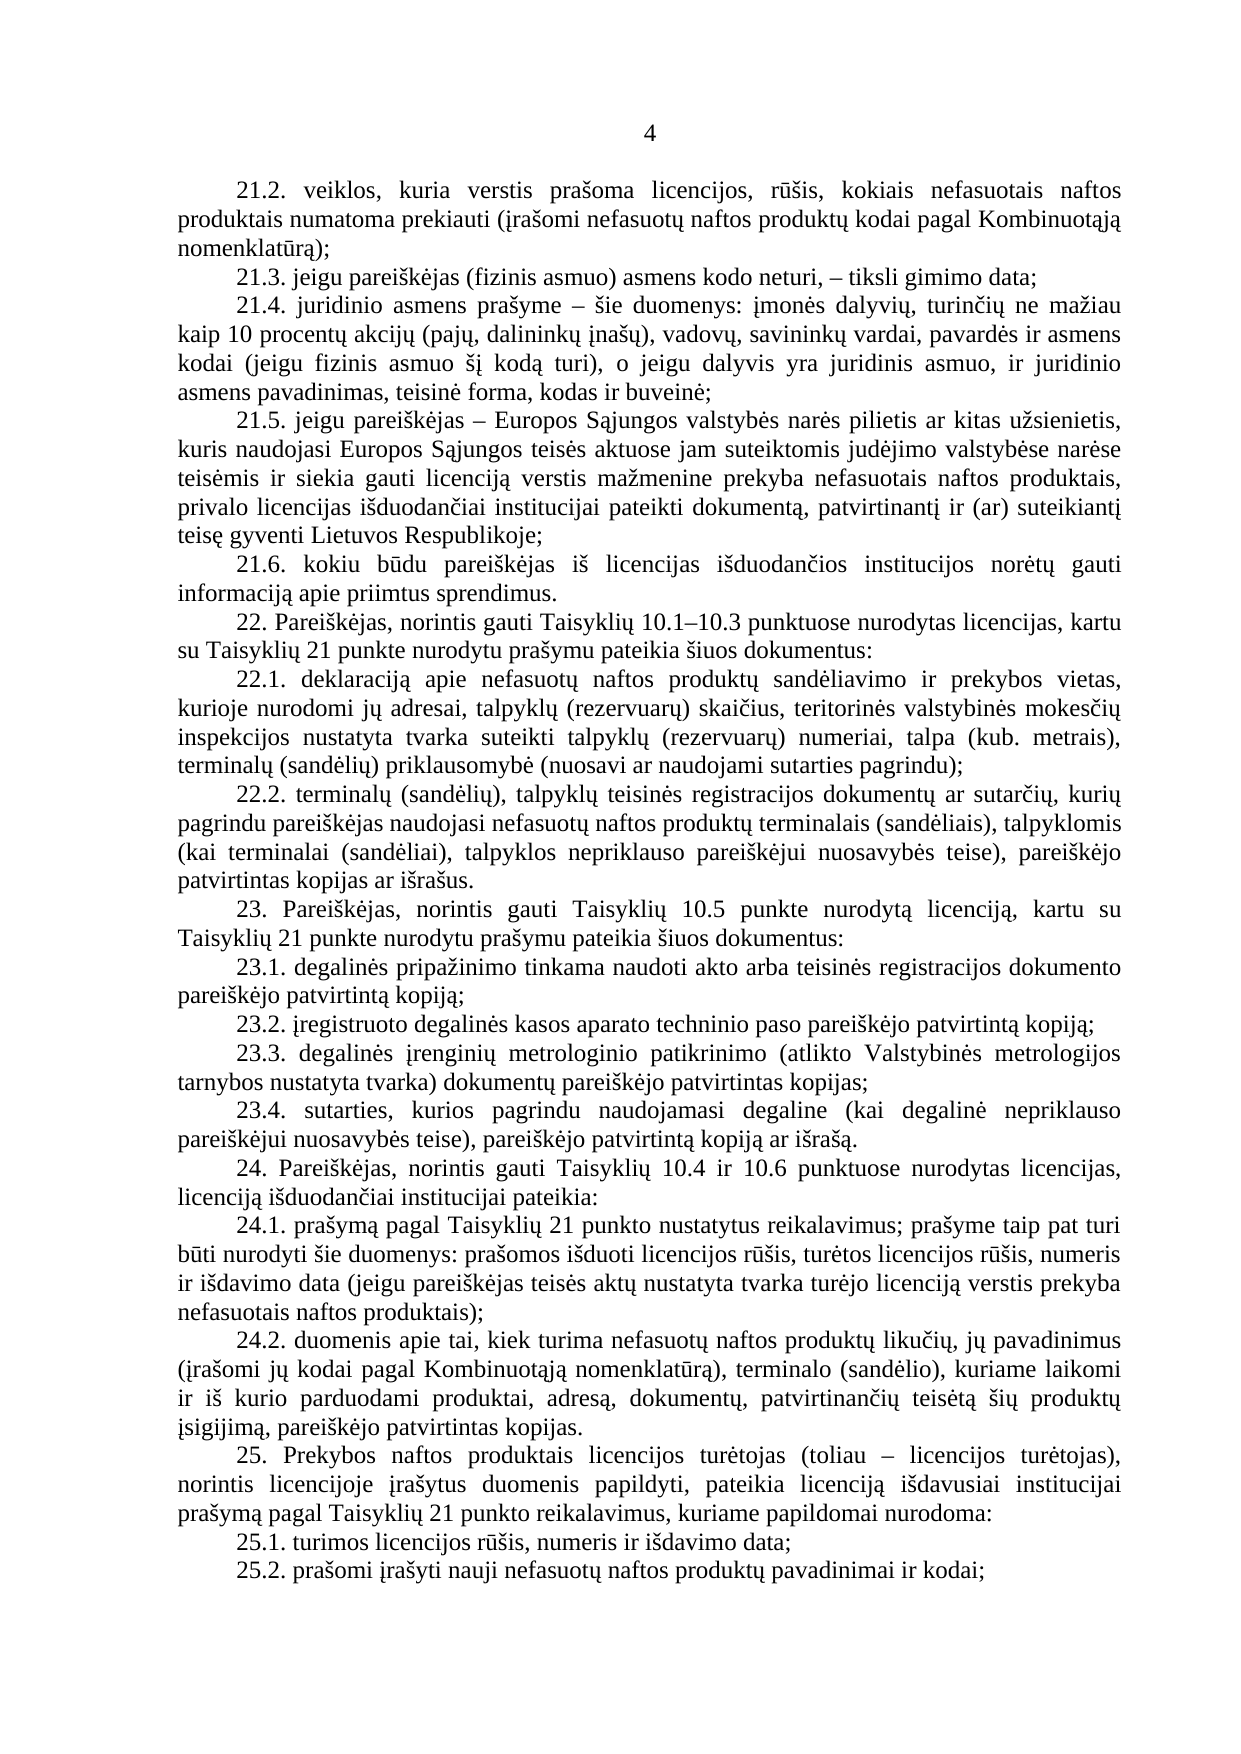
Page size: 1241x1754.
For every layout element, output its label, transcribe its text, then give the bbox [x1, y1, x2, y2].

text 22. Pareiškėjas, norintis gauti Taisyklių 10.1–10.3 punktuose nurodytas licencijas, kartu su Taisyklių 21 punkte nurodytu prašymu pateikia šiuos dokumentus: [177, 607, 1122, 664]
text 22.1. deklaraciją apie nefasuotų naftos produktų sandėliavimo ir prekybos vietas, kurioje nurodomi jų adresai, talpyklų (rezervuarų) skaičius, teritorinės valstybinės mokesčių inspekcijos nustatyta tvarka suteikti talpyklų (rezervuarų) numeriai, talpa (kub. metrais), terminalų (sandėlių) priklausomybė (nuosavi ar naudojami sutarties pagrindu); [177, 664, 1122, 779]
text 23. Pareiškėjas, norintis gauti Taisyklių 10.5 punkte nurodytą licenciją, kartu su Taisyklių 21 punkte nurodytu prašymu pateikia šiuos dokumentus: [177, 894, 1122, 952]
text 21.5. jeigu pareiškėjas – Europos Sąjungos valstybės narės pilietis ar kitas užsienietis, kuris naudojasi Europos Sąjungos teisės aktuose jam suteiktomis judėjimo valstybėse narėse teisėmis ir siekia gauti licenciją verstis mažmenine prekyba nefasuotais naftos produktais, privalo licencijas išduodančiai institucijai pateikti dokumentą, patvirtinantį ir (ar) suteikiantį teisę gyventi Lietuvos Respublikoje; [177, 406, 1122, 549]
text 21.6. kokiu būdu pareiškėjas iš licencijas išduodančios institucijos norėtų gauti informaciją apie priimtus sprendimus. [177, 549, 1122, 607]
text 24. Pareiškėjas, norintis gauti Taisyklių 10.4 ir 10.6 punktuose nurodytas licencijas, licenciją išduodančiai institucijai pateikia: [177, 1153, 1122, 1211]
text 23.4. sutarties, kurios pagrindu naudojamasi degaline (kai degalinė nepriklauso pareiškėjui nuosavybės teise), pareiškėjo patvirtintą kopiją ar išrašą. [177, 1096, 1122, 1153]
text 21.2. veiklos, kuria verstis prašoma licencijos, rūšis, kokiais nefasuotais naftos produktais numatoma prekiauti (įrašomi nefasuotų naftos produktų kodai pagal Kombinuotąją nomenklatūrą); [177, 176, 1122, 262]
text 23.1. degalinės pripažinimo tinkama naudoti akto arba teisinės registracijos dokumento pareiškėjo patvirtintą kopiją; [177, 952, 1122, 1009]
text 23.2. įregistruoto degalinės kasos aparato techninio paso pareiškėjo patvirtintą kopiją; [177, 1009, 1122, 1038]
text 24.2. duomenis apie tai, kiek turima nefasuotų naftos produktų likučių, jų pavadinimus (įrašomi jų kodai pagal Kombinuotąją nomenklatūrą), terminalo (sandėlio), kuriame laikomi ir iš kurio parduodami produktai, adresą, dokumentų, patvirtinančių teisėtą šių produktų įsigijimą, pareiškėjo patvirtintas kopijas. [177, 1326, 1122, 1441]
text 25.2. prašomi įrašyti nauji nefasuotų naftos produktų pavadinimai ir kodai; [177, 1556, 1122, 1584]
text 21.4. juridinio asmens prašyme – šie duomenys: įmonės dalyvių, turinčių ne mažiau kaip 10 procentų akcijų (pajų, dalininkų įnašų), vadovų, savininkų vardai, pavardės ir asmens kodai (jeigu fizinis asmuo šį kodą turi), o jeigu dalyvis yra juridinis asmuo, ir juridinio asmens pavadinimas, teisinė forma, kodas ir buveinė; [177, 291, 1122, 406]
text 25.1. turimos licencijos rūšis, numeris ir išdavimo data; [177, 1527, 1122, 1556]
text 24.1. prašymą pagal Taisyklių 21 punkto nustatytus reikalavimus; prašyme taip pat turi būti nurodyti šie duomenys: prašomos išduoti licencijos rūšis, turėtos licencijos rūšis, numeris ir išdavimo data (jeigu pareiškėjas teisės aktų nustatyta tvarka turėjo licenciją verstis prekyba nefasuotais naftos produktais); [177, 1211, 1122, 1326]
text 25. Prekybos naftos produktais licencijos turėtojas (toliau – licencijos turėtojas), norintis licencijoje įrašytus duomenis papildyti, pateikia licenciją išdavusiai institucijai prašymą pagal Taisyklių 21 punkto reikalavimus, kuriame papildomai nurodoma: [177, 1441, 1122, 1527]
text 21.3. jeigu pareiškėjas (fizinis asmuo) asmens kodo neturi, – tiksli gimimo data; [177, 262, 1122, 291]
text 23.3. degalinės įrenginių metrologinio patikrinimo (atlikto Valstybinės metrologijos tarnybos nustatyta tvarka) dokumentų pareiškėjo patvirtintas kopijas; [177, 1038, 1122, 1096]
text 22.2. terminalų (sandėlių), talpyklų teisinės registracijos dokumentų ar sutarčių, kurių pagrindu pareiškėjas naudojasi nefasuotų naftos produktų terminalais (sandėliais), talpyklomis (kai terminalai (sandėliai), talpyklos nepriklauso pareiškėjui nuosavybės teise), pareiškėjo patvirtintas kopijas ar išrašus. [177, 779, 1122, 894]
